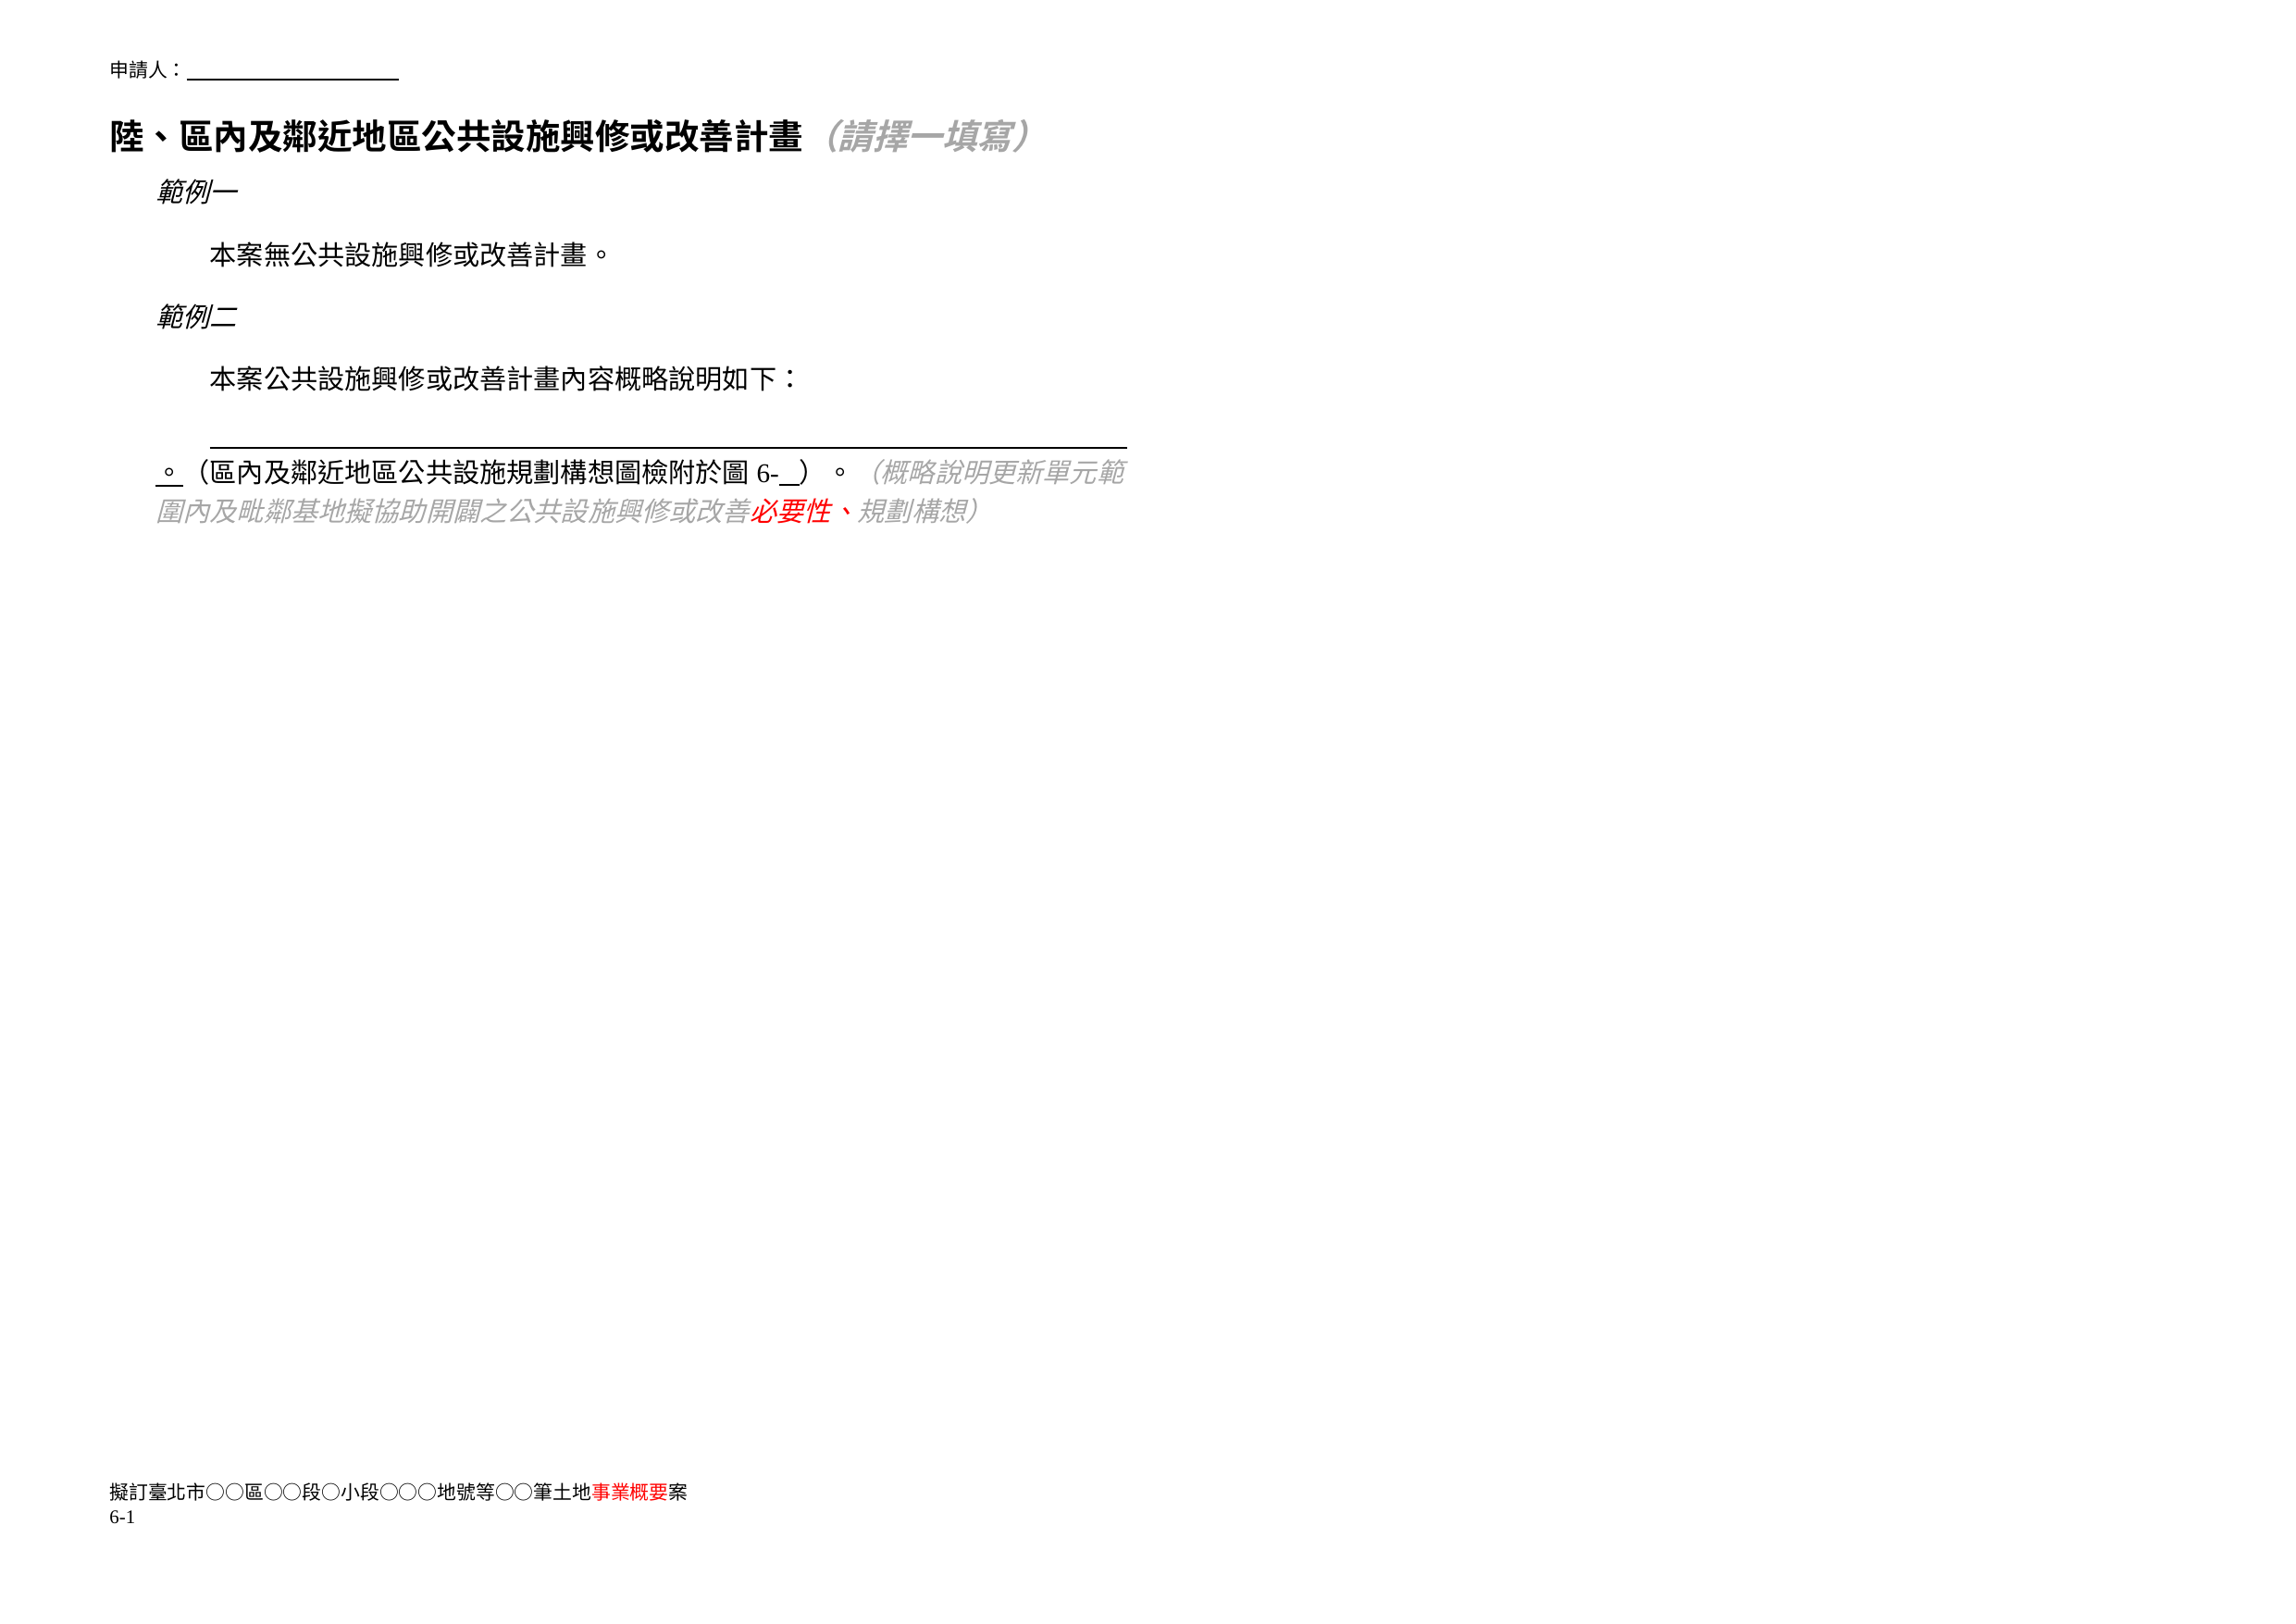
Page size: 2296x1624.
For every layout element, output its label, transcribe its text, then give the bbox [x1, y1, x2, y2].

text 本案無公共設施興修或改善計畫。 [155, 233, 1127, 272]
text 範例二 [155, 295, 1127, 335]
text 本案公共設施興修或改善計畫內容概略說明如下： [155, 358, 1127, 397]
text 。（區內及鄰近地區公共設施規劃構想圖檢附於圖6- ）。（概略說明更新單元範圍內及毗鄰基地擬協助開闢之公共設施興修或改善必要性、規劃構想） [155, 420, 1127, 529]
subtitle 陸、區內及鄰近地區公共設施興修或改善計畫（請擇一填寫） [109, 109, 1127, 159]
text 範例一 [155, 171, 1127, 210]
